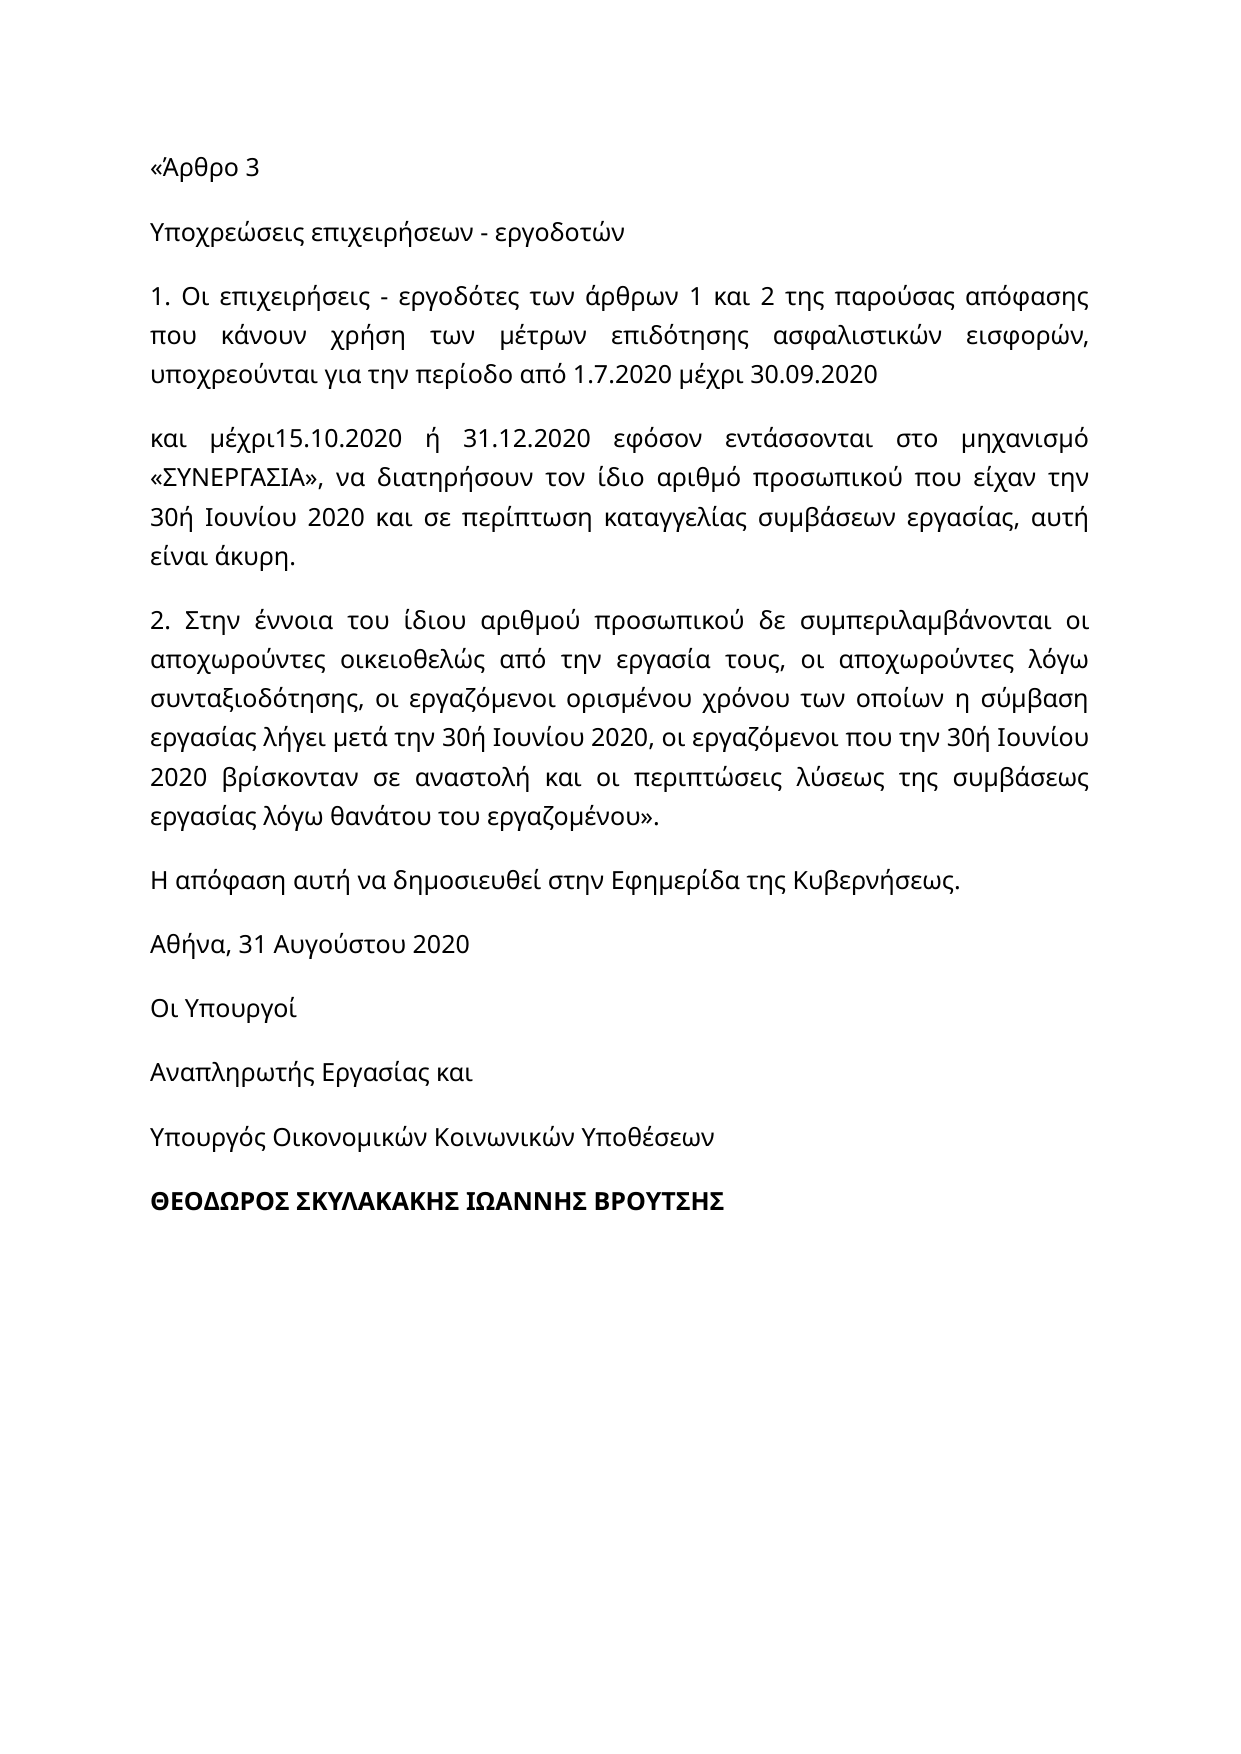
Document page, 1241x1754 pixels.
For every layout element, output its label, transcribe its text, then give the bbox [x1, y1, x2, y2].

text Οι Υπουργοί [150, 991, 1090, 1025]
text 2. Στην έννοια του ίδιου αριθμού προσωπικού δε συμπεριλαμβάνονται οι αποχωρούντες οικειοθελώς από την εργασία τους, οι αποχωρούντες λόγω συνταξιοδότησης, οι εργαζόμενοι ορισμένου χρόνου των οποίων η σύμβαση εργασίας λήγει μετά την 30ή Ιουνίου 2020, οι εργαζόμενοι που την 30ή Ιουνίου 2020 βρίσκονταν σε αναστολή και οι περιπτώσεις λύσεως της συμβάσεως εργασίας λόγω θανάτου του εργαζομένου». [150, 602, 1090, 832]
text και μέχρι15.10.2020 ή 31.12.2020 εφόσον εντάσσονται στο μηχανισμό «ΣΥΝΕΡΓΑΣΙΑ», να διατηρήσουν τον ίδιο αριθμό προσωπικού που είχαν την 30ή Ιουνίου 2020 και σε περίπτωση καταγγελίας συμβάσεων εργασίας, αυτή είναι άκυρη. [150, 421, 1090, 572]
text Η απόφαση αυτή να δημοσιευθεί στην Εφημερίδα της Κυβερνήσεως. [150, 862, 1090, 897]
text 1. Οι επιχειρήσεις - εργοδότες των άρθρων 1 και 2 της παρούσας απόφασης που κάνουν χρήση των μέτρων επιδότησης ασφαλιστικών εισφορών, υποχρεούνται για την περίοδο από 1.7.2020 μέχρι 30.09.2020 [150, 278, 1090, 391]
text Αναπληρωτής Εργασίας και [150, 1055, 1090, 1089]
text Υπουργός Οικονομικών Κοινωνικών Υποθέσεων [150, 1119, 1090, 1153]
text ΘΕΟΔΩΡΟΣ ΣΚΥΛΑΚΑΚΗΣ ΙΩΑΝΝΗΣ ΒΡΟΥΤΣΗΣ [150, 1183, 1090, 1217]
text «Άρθρο 3 [150, 150, 1090, 184]
text Υποχρεώσεις επιχειρήσεων - εργοδοτών [150, 214, 1090, 248]
text Αθήνα, 31 Αυγούστου 2020 [150, 927, 1090, 961]
